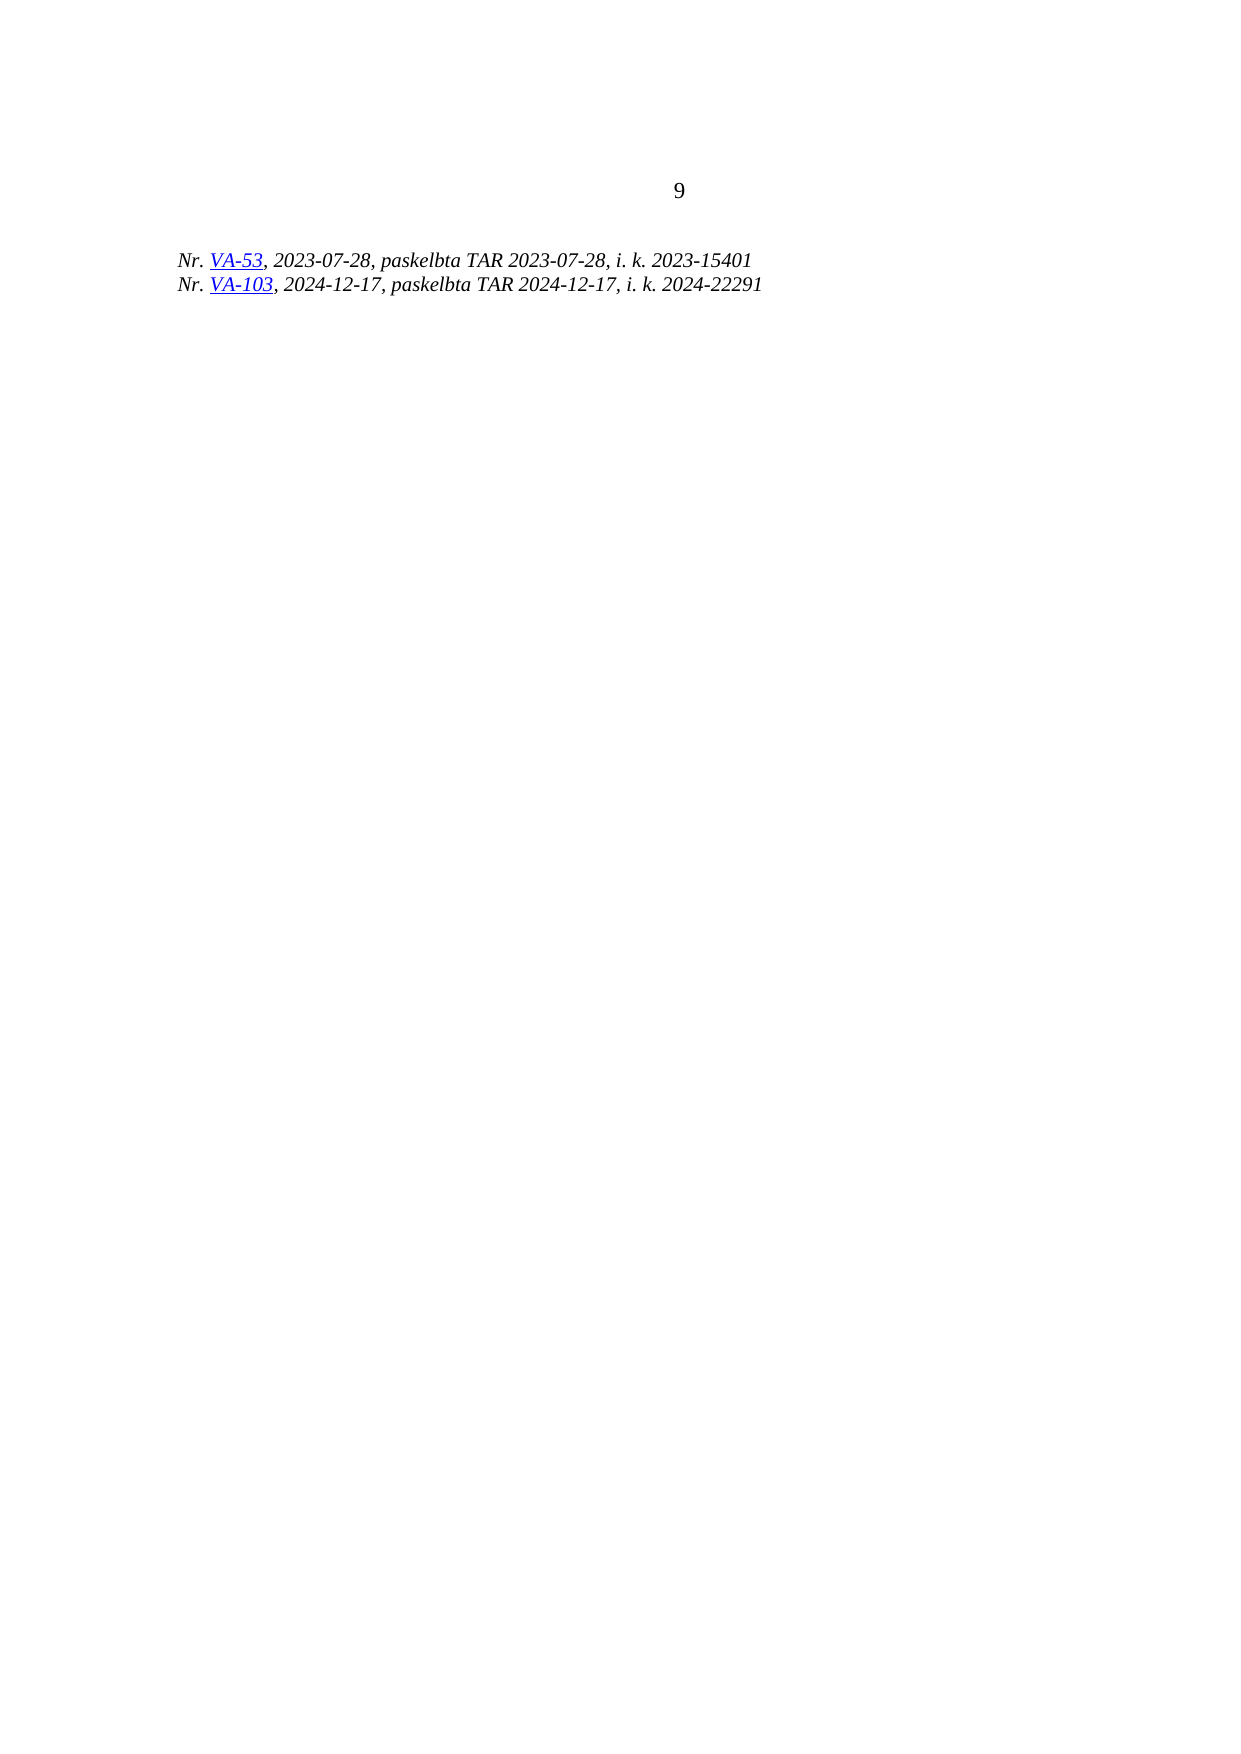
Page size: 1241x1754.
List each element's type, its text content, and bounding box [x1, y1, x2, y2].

text Nr. VA-53, 2023-07-28, paskelbta TAR 2023-07-28, i. k. 2023-15401 [177, 248, 1181, 272]
text Nr. VA-103, 2024-12-17, paskelbta TAR 2024-12-17, i. k. 2024-22291 [177, 272, 1181, 296]
